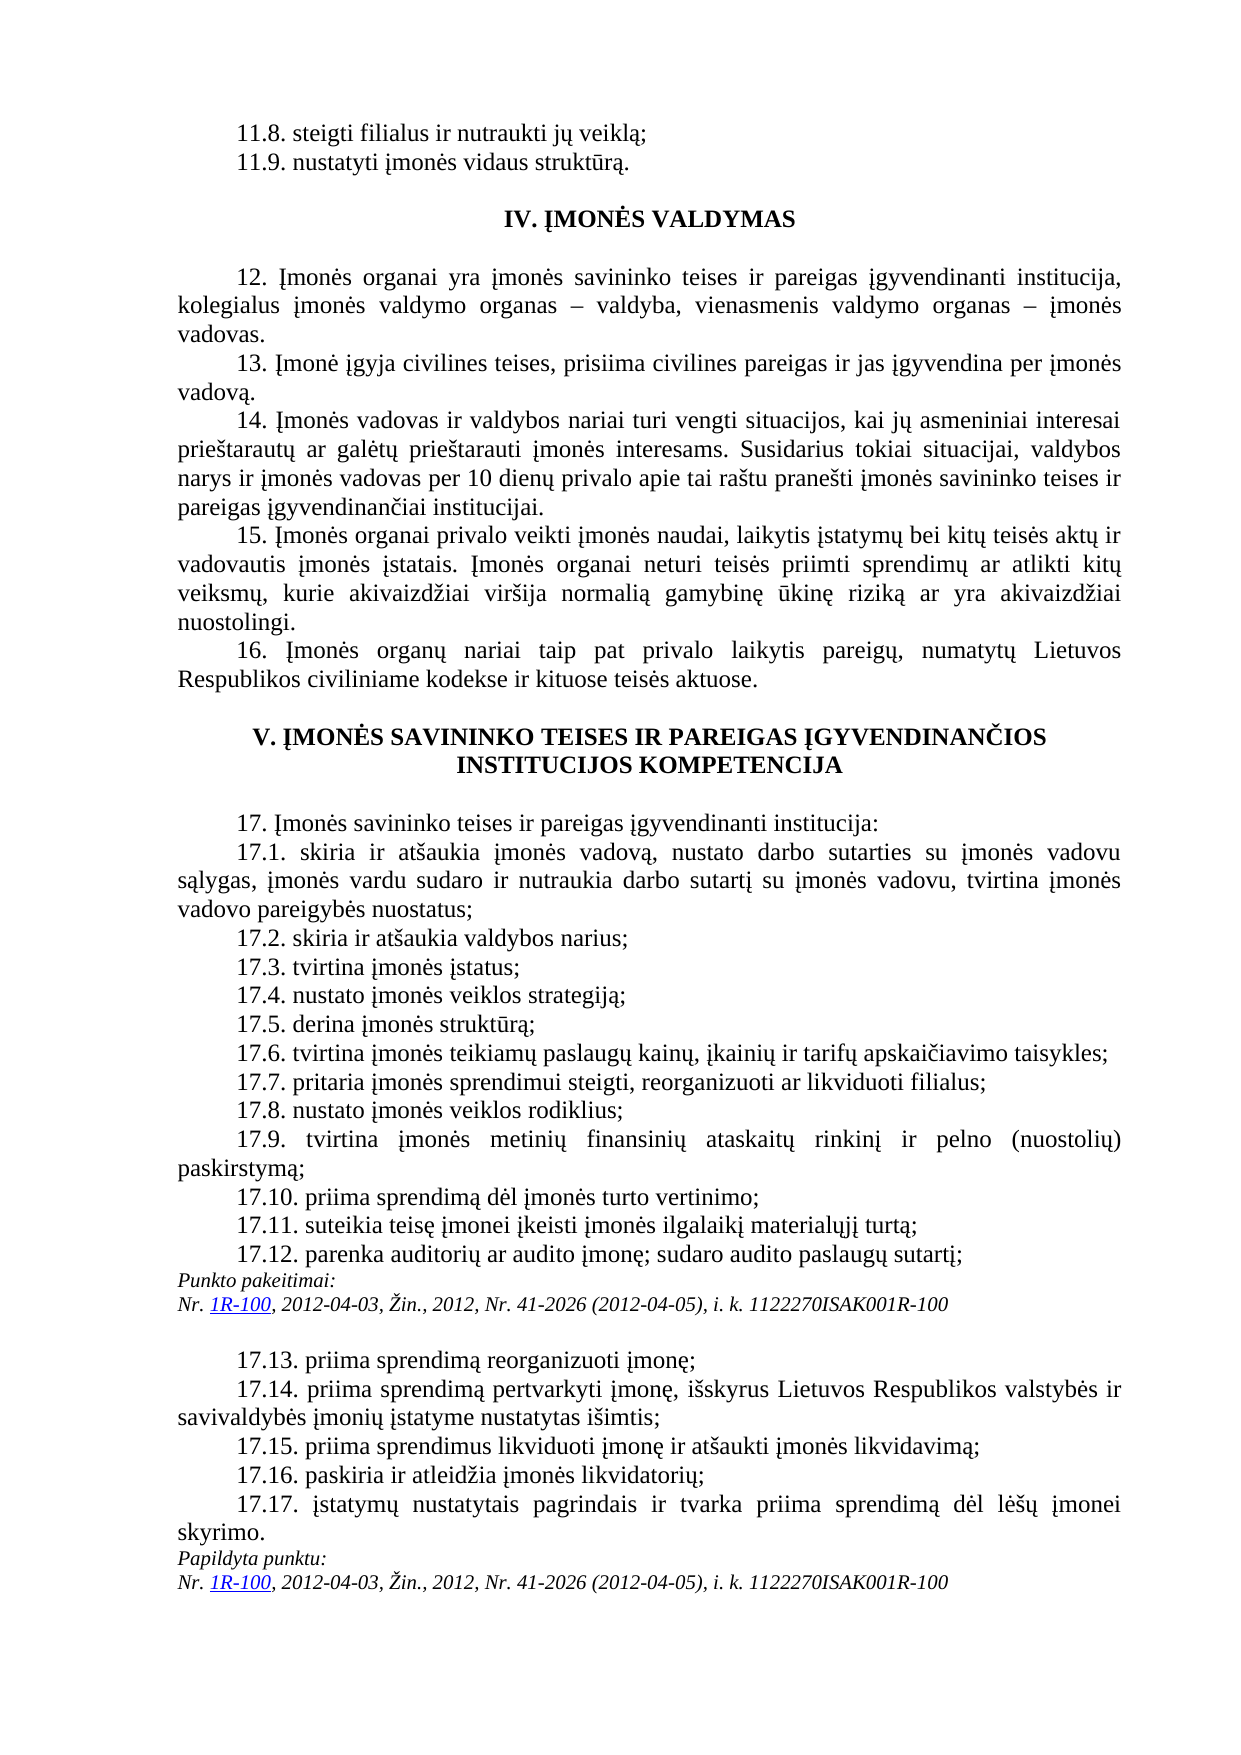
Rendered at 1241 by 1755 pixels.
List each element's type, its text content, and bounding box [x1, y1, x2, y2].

text 17.4. nustato įmonės veiklos strategiją; [177, 981, 1122, 1009]
text 15. Įmonės organai privalo veikti įmonės naudai, laikytis įstatymų bei kitų teisės aktų ir vadovautis įmonės įstatais. Įmonės organai neturi teisės priimti sprendimų ar atlikti kitų veiksmų, kurie akivaizdžiai viršija normalią gamybinę ūkinę riziką ar yra akivaizdžiai nuostolingi. [177, 521, 1122, 636]
text 17.3. tvirtina įmonės įstatus; [177, 952, 1122, 981]
text 17.15. priima sprendimus likviduoti įmonę ir atšaukti įmonės likvidavimą; [177, 1431, 1122, 1460]
text Punkto pakeitimai: [177, 1268, 1122, 1292]
text 11.8. steigti filialus ir nutraukti jų veiklą; [177, 118, 1122, 147]
text 17.10. priima sprendimą dėl įmonės turto vertinimo; [177, 1182, 1122, 1211]
text 17.6. tvirtina įmonės teikiamų paslaugų kainų, įkainių ir tarifų apskaičiavimo taisykles; [177, 1038, 1122, 1067]
text 17.14. priima sprendimą pertvarkyti įmonę, išskyrus Lietuvos Respublikos valstybės ir savivaldybės įmonių įstatyme nustatytas išimtis; [177, 1374, 1122, 1431]
text 17.12. parenka auditorių ar audito įmonę; sudaro audito paslaugų sutartį; [177, 1239, 1122, 1268]
text 16. Įmonės organų nariai taip pat privalo laikytis pareigų, numatytų Lietuvos Respublikos civiliniame kodekse ir kituose teisės aktuose. [177, 636, 1122, 693]
text Nr. 1R-100, 2012-04-03, Žin., 2012, Nr. 41-2026 (2012-04-05), i. k. 1122270ISAK001R-100 [177, 1570, 1122, 1594]
text 17.16. paskiria ir atleidžia įmonės likvidatorių; [177, 1460, 1122, 1489]
text 12. Įmonės organai yra įmonės savininko teises ir pareigas įgyvendinanti institucija, kolegialus įmonės valdymo organas – valdyba, vienasmenis valdymo organas – įmonės vadovas. [177, 262, 1122, 348]
text 17.1. skiria ir atšaukia įmonės vadovą, nustato darbo sutarties su įmonės vadovu sąlygas, įmonės vardu sudaro ir nutraukia darbo sutartį su įmonės vadovu, tvirtina įmonės vadovo pareigybės nuostatus; [177, 837, 1122, 923]
text 17.17. įstatymų nustatytais pagrindais ir tvarka priima sprendimą dėl lėšų įmonei skyrimo. [177, 1489, 1122, 1546]
text 11.9. nustatyti įmonės vidaus struktūrą. [177, 147, 1122, 176]
text V. ĮMONĖS SAVININKO TEISES IR PAREIGAS ĮGYVENDINANČIOS INSTITUCIJOS KOMPETENCIJA [177, 722, 1122, 779]
text Papildyta punktu: [177, 1546, 1122, 1570]
text 13. Įmonė įgyja civilines teises, prisiima civilines pareigas ir jas įgyvendina per įmonės vadovą. [177, 348, 1122, 406]
text 17.13. priima sprendimą reorganizuoti įmonę; [177, 1345, 1122, 1374]
text 17.11. suteikia teisę įmonei įkeisti įmonės ilgalaikį materialųjį turtą; [177, 1211, 1122, 1239]
text IV. ĮMONĖS VALDYMAS [177, 204, 1122, 233]
text 17.7. pritaria įmonės sprendimui steigti, reorganizuoti ar likviduoti filialus; [177, 1067, 1122, 1096]
text 17.9. tvirtina įmonės metinių finansinių ataskaitų rinkinį ir pelno (nuostolių) paskirstymą; [177, 1124, 1122, 1182]
text 14. Įmonės vadovas ir valdybos nariai turi vengti situacijos, kai jų asmeniniai interesai prieštarautų ar galėtų prieštarauti įmonės interesams. Susidarius tokiai situacijai, valdybos narys ir įmonės vadovas per 10 dienų privalo apie tai raštu pranešti įmonės savininko teises ir pareigas įgyvendinančiai institucijai. [177, 406, 1122, 521]
text 17.2. skiria ir atšaukia valdybos narius; [177, 923, 1122, 952]
text 17. Įmonės savininko teises ir pareigas įgyvendinanti institucija: [177, 808, 1122, 837]
text 17.5. derina įmonės struktūrą; [177, 1009, 1122, 1038]
text 17.8. nustato įmonės veiklos rodiklius; [177, 1096, 1122, 1124]
text Nr. 1R-100, 2012-04-03, Žin., 2012, Nr. 41-2026 (2012-04-05), i. k. 1122270ISAK001R-100 [177, 1292, 1122, 1316]
